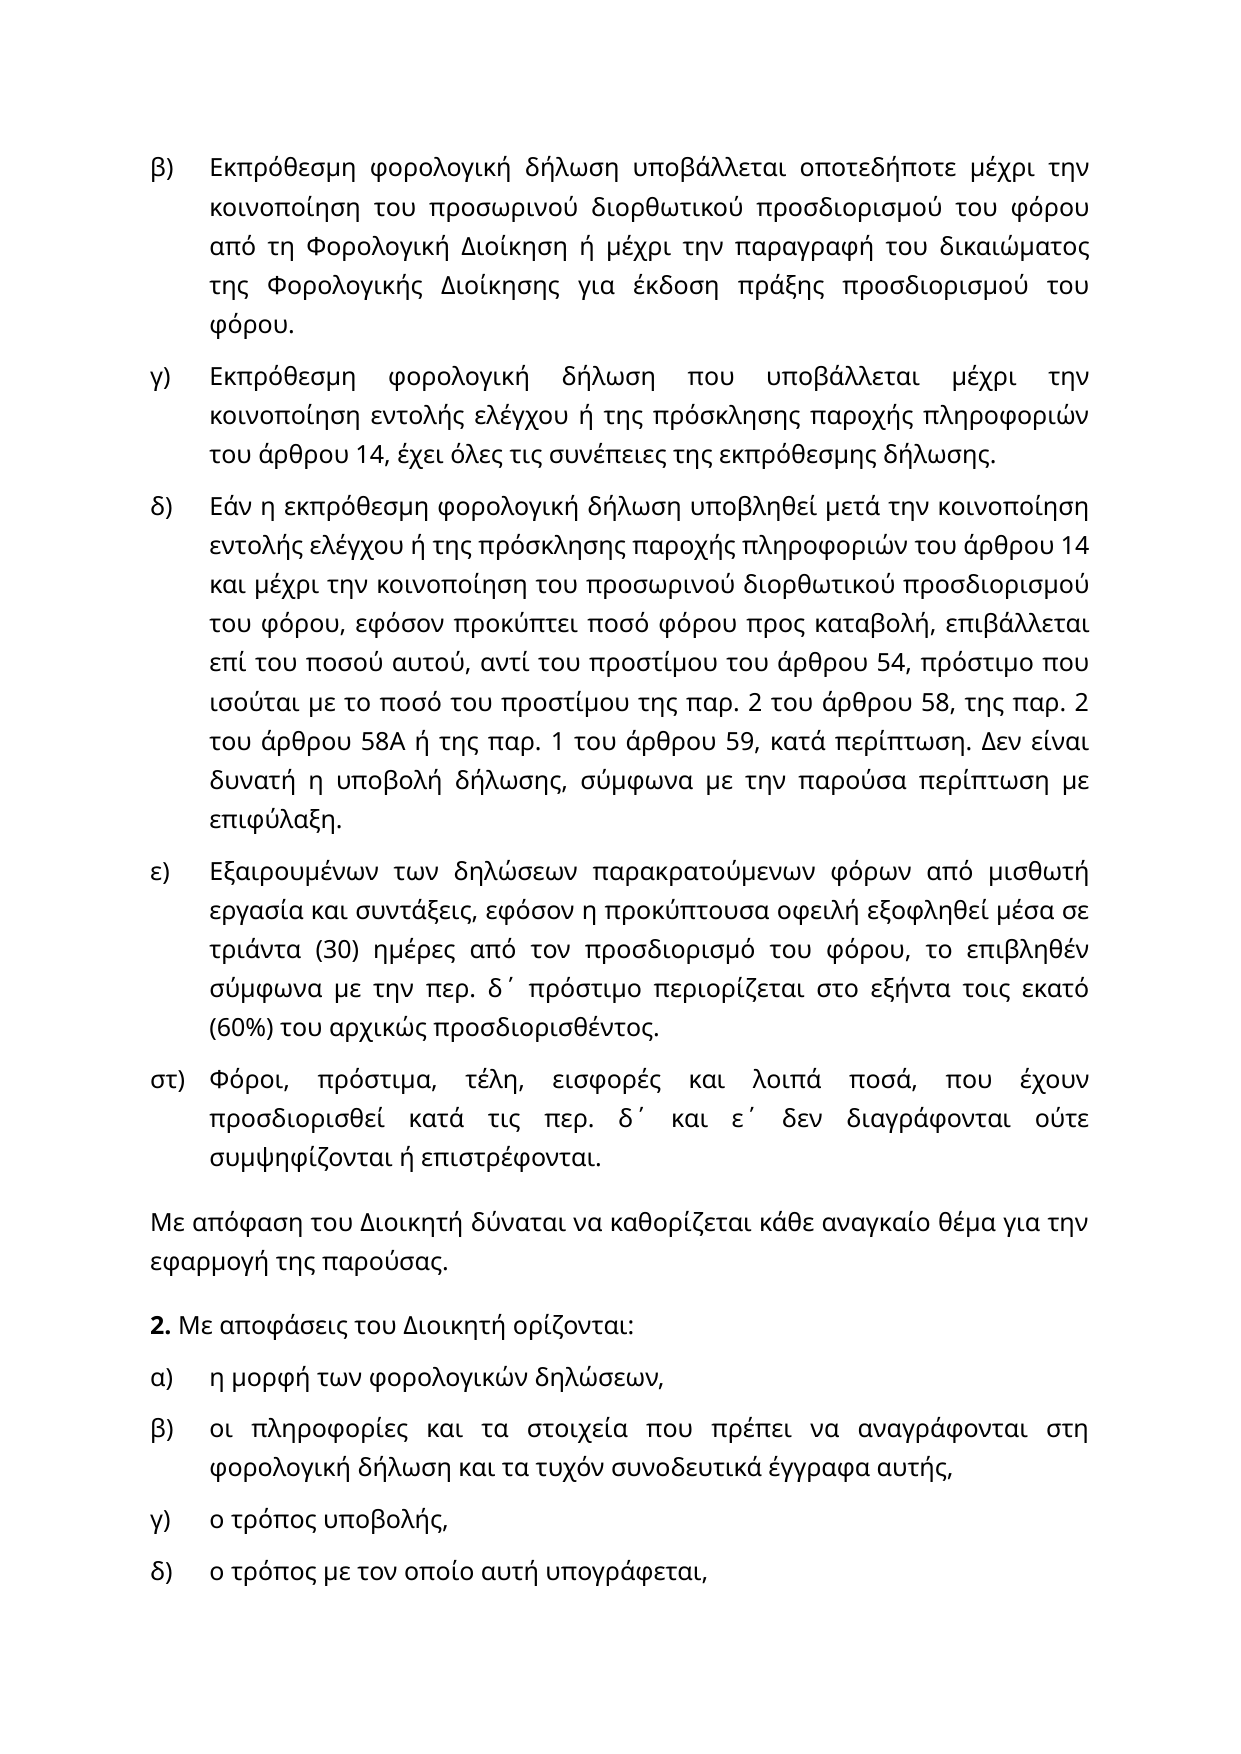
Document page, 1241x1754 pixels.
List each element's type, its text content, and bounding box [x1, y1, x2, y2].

list β) Εκπρόθεσμη φορολογική δήλωση υποβάλλεται οποτεδήποτε μέχρι την κοινοποίηση του προσωρινού διορθωτικού προσδιορισμού του φόρου από τη Φορολογική Διοίκηση ή μέχρι την παραγραφή του δικαιώματος της Φορολογικής Διοίκησης για έκδοση πράξης προσδιορισμού του φόρου. [150, 150, 1090, 341]
list γ) Εκπρόθεσμη φορολογική δήλωση που υποβάλλεται μέχρι την κοινοποίηση εντολής ελέγχου ή της πρόσκλησης παροχής πληροφοριών του άρθρου 14, έχει όλες τις συνέπειες της εκπρόθεσμης δήλωσης. [150, 358, 1090, 471]
list β) οι πληροφορίες και τα στοιχεία που πρέπει να αναγράφονται στη φορολογική δήλωση και τα τυχόν συνοδευτικά έγγραφα αυτής, [150, 1411, 1090, 1484]
list γ) ο τρόπος υποβολής, [150, 1502, 1090, 1536]
list δ) Εάν η εκπρόθεσμη φορολογική δήλωση υποβληθεί μετά την κοινοποίηση εντολής ελέγχου ή της πρόσκλησης παροχής πληροφοριών του άρθρου 14 και μέχρι την κοινοποίηση του προσωρινού διορθωτικού προσδιορισμού του φόρου, εφόσον προκύπτει ποσό φόρου προς καταβολή, επιβάλλεται επί του ποσού αυτού, αντί του προστίμου του άρθρου 54, πρόστιμο που ισούται με το ποσό του προστίμου της παρ. 2 του άρθρου 58, της παρ. 2 του άρθρου 58Α ή της παρ. 1 του άρθρου 59, κατά περίπτωση. Δεν είναι δυνατή η υποβολή δήλωσης, σύμφωνα με την παρούσα περίπτωση με επιφύλαξη. [150, 488, 1090, 836]
list ε) Εξαιρουμένων των δηλώσεων παρακρατούμενων φόρων από μισθωτή εργασία και συντάξεις, εφόσον η προκύπτουσα οφειλή εξοφληθεί μέσα σε τριάντα (30) ημέρες από τον προσδιορισμό του φόρου, το επιβληθέν σύμφωνα με την περ. δ΄ πρόστιμο περιορίζεται στο εξήντα τοις εκατό (60%) του αρχικώς προσδιορισθέντος. [150, 853, 1090, 1044]
list α) η μορφή των φορολογικών δηλώσεων, [150, 1359, 1090, 1393]
list στ) Φόροι, πρόστιμα, τέλη, εισφορές και λοιπά ποσά, που έχουν προσδιορισθεί κατά τις περ. δ΄ και ε΄ δεν διαγράφονται ούτε συμψηφίζονται ή επιστρέφονται. [150, 1062, 1090, 1174]
text 2. Με αποφάσεις του Διοικητή ορίζονται: [150, 1307, 1090, 1342]
list δ) ο τρόπος με τον οποίο αυτή υπογράφεται, [150, 1553, 1090, 1587]
text Με απόφαση του Διοικητή δύναται να καθορίζεται κάθε αναγκαίο θέμα για την εφαρμογή της παρούσας. [150, 1204, 1090, 1277]
